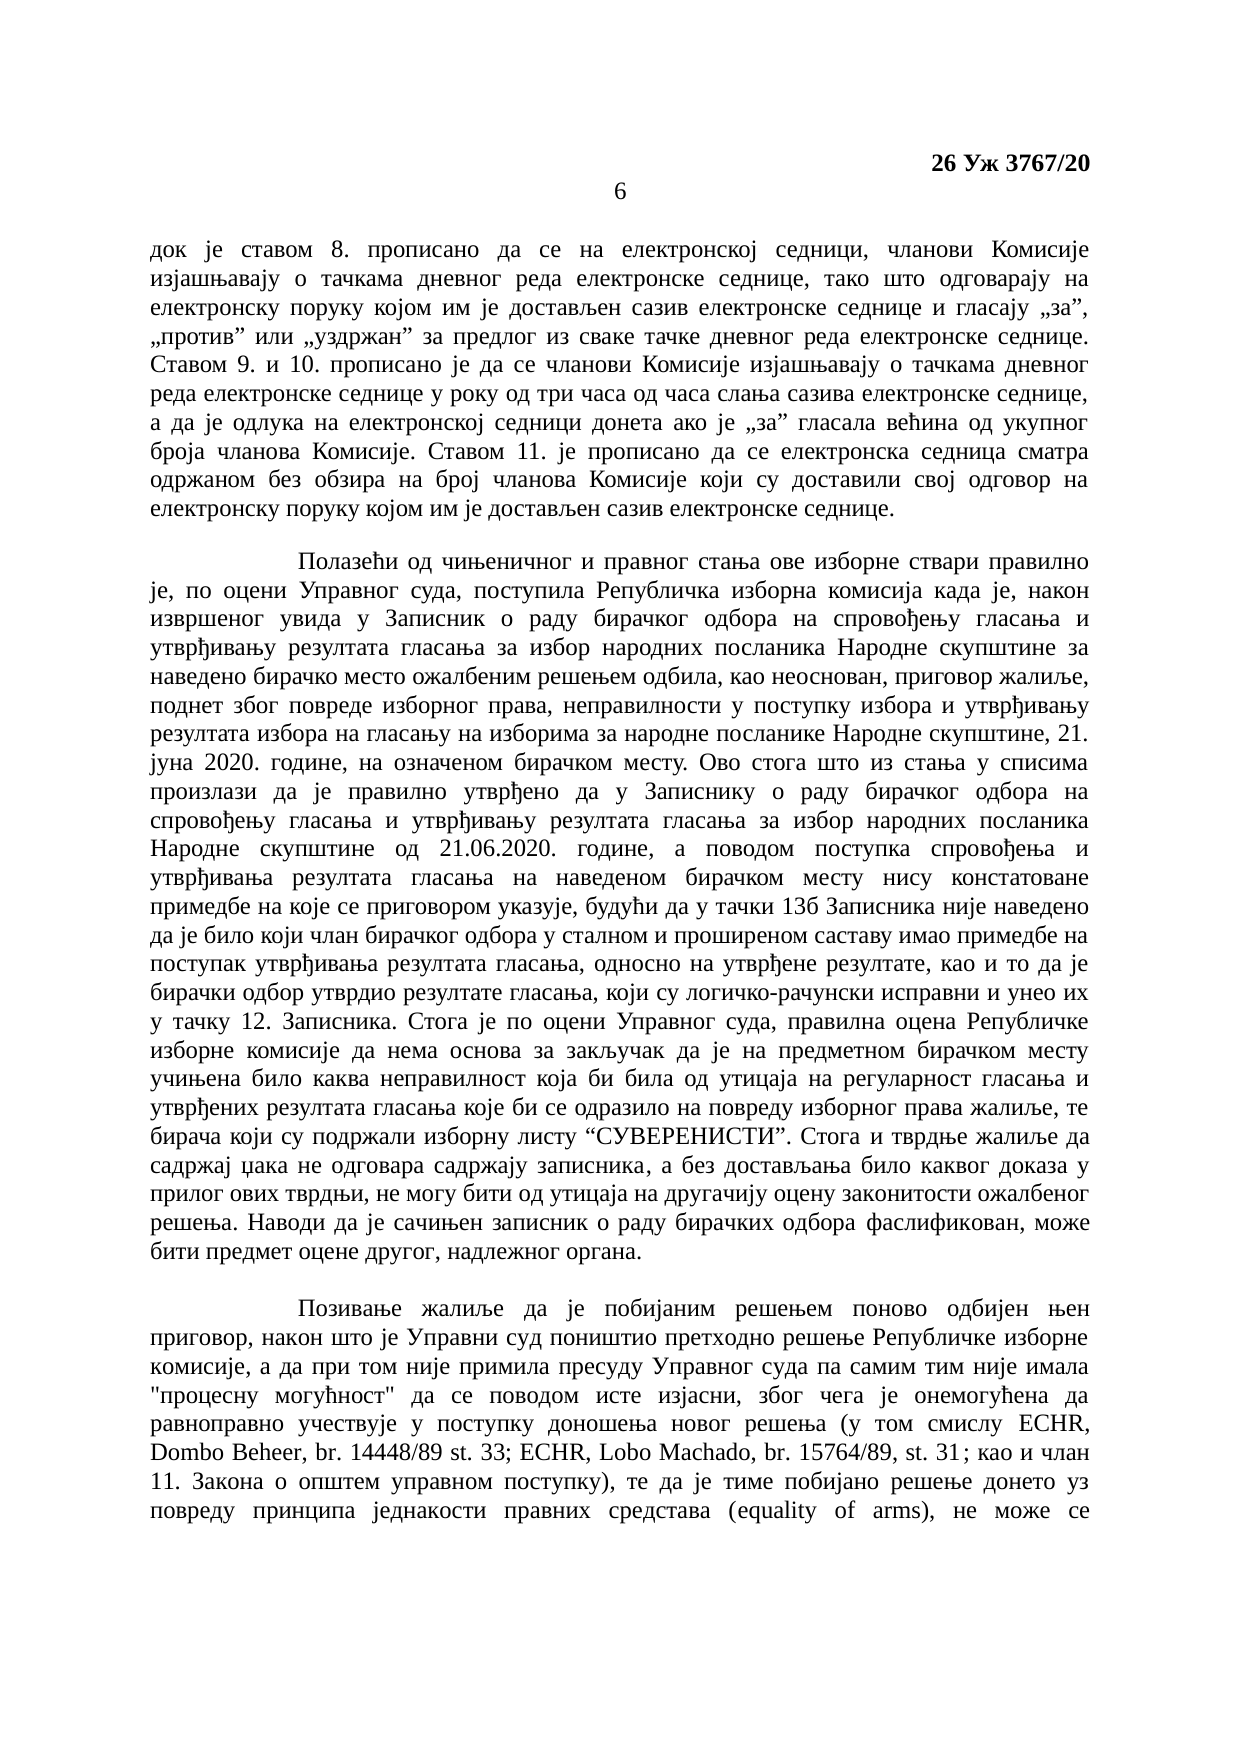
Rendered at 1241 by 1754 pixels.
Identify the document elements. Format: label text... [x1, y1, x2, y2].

text Позивање жалиље да је побијаним решењем поново одбијен њен приговор, након што је Управни суд поништио претходно решење Републичке изборне комисије, а да при том није примила пресуду Управног суда па самим тим није имала "процесну могућност" да се поводом исте изјасни, због чега је онемогућена да равноправно учествује у поступку доношења новог решења (у том смислу ECHR, Dombo Beheer, br. 14448/89 st. 33; ECHR, Lobo Machado, br. 15764/89, st. 31; као и члан 11. Закона о општем управном поступку), те да је тиме побијано решење донето уз повреду принципа једнакости правних средстава (equality of arms), не може се [150, 1293, 1090, 1523]
text Полазећи од чињеничног и правног стања ове изборне ствари правилно је, по оцени Управног суда, поступила Републичка изборна комисија када је, након извршеног увида у Записник о раду бирачког одбора на спровођењу гласања и утврђивању резултата гласања за избор народних посланика Народне скупштине за наведено бирачко место ожалбеним решењем одбила, као неоснован, приговор жалиље, поднет због повреде изборног права, неправилности у поступку избора и утврђивању резултата избора на гласању на изборима за народне посланике Народне скупштине, 21. јуна 2020. године, на означеном бирачком месту. Ово стога што из стања у списима произлази да је правилно утврђено да у Записнику о раду бирачког одбора на спровођењу гласања и утврђивању резултата гласања за избор народних посланика Народне скупштине од 21.06.2020. године, а поводом поступка спровођења и утврђивања резултата гласања на наведеном бирачком месту нису констатоване примедбе на које се приговором указује, будући да у тачки 13б Записника није наведено да је било који члан бирачког одбора у сталном и проширеном саставу имао примедбе на поступак утврђивања резултата гласања, односно на утврђене резултате, као и то да је бирачки одбор утврдио резултате гласања, који су логичко-рачунски исправни и унео их у тачку 12. Записника. Стога је по оцени Управног суда, правилна оцена Републичке изборне комисије да нема основа за закључак да је на предметном бирачком месту учињена било каква неправилност која би била од утицаја на регуларност гласања и утврђених резултата гласања које би се одразило на повреду изборног права жалиље, те бирача који су подржали изборну листу “СУВЕРЕНИСТИ”. Стога и тврдње жалиље да садржај џака не одговара садржају записника, а без достављања било каквог доказа у прилог ових тврдњи, не могу бити од утицаја на другачију оцену законитости ожалбеног решења. Наводи да је сачињен записник о раду бирачких одбора фаслификован, може бити предмет оцене другог, надлежног органа. [150, 546, 1090, 1265]
text док је ставом 8. прописано да се на електронској седници, чланови Комисије изјашњавају о тачкама дневног реда електронске седнице, тако што одговарају на електронску поруку којом им је достављен сазив електронске седнице и гласају „за”, „против” или „уздржан” за предлог из сваке тачке дневног реда електронске седнице. Ставом 9. и 10. прописано је да се чланови Комисије изјашњавају о тачкама дневног реда електронске седнице у року од три часа од часа слања сазива електронске седнице, а да је одлука на електронској седници донета ако је „за” гласала већина од укупног броја чланова Комисије. Ставом 11. је прописано да се електронска седница сматра одржаном без обзира на број чланова Комисије који су доставили свој одговор на електронску поруку којом им је достављен сазив електронске седнице. [150, 234, 1090, 522]
